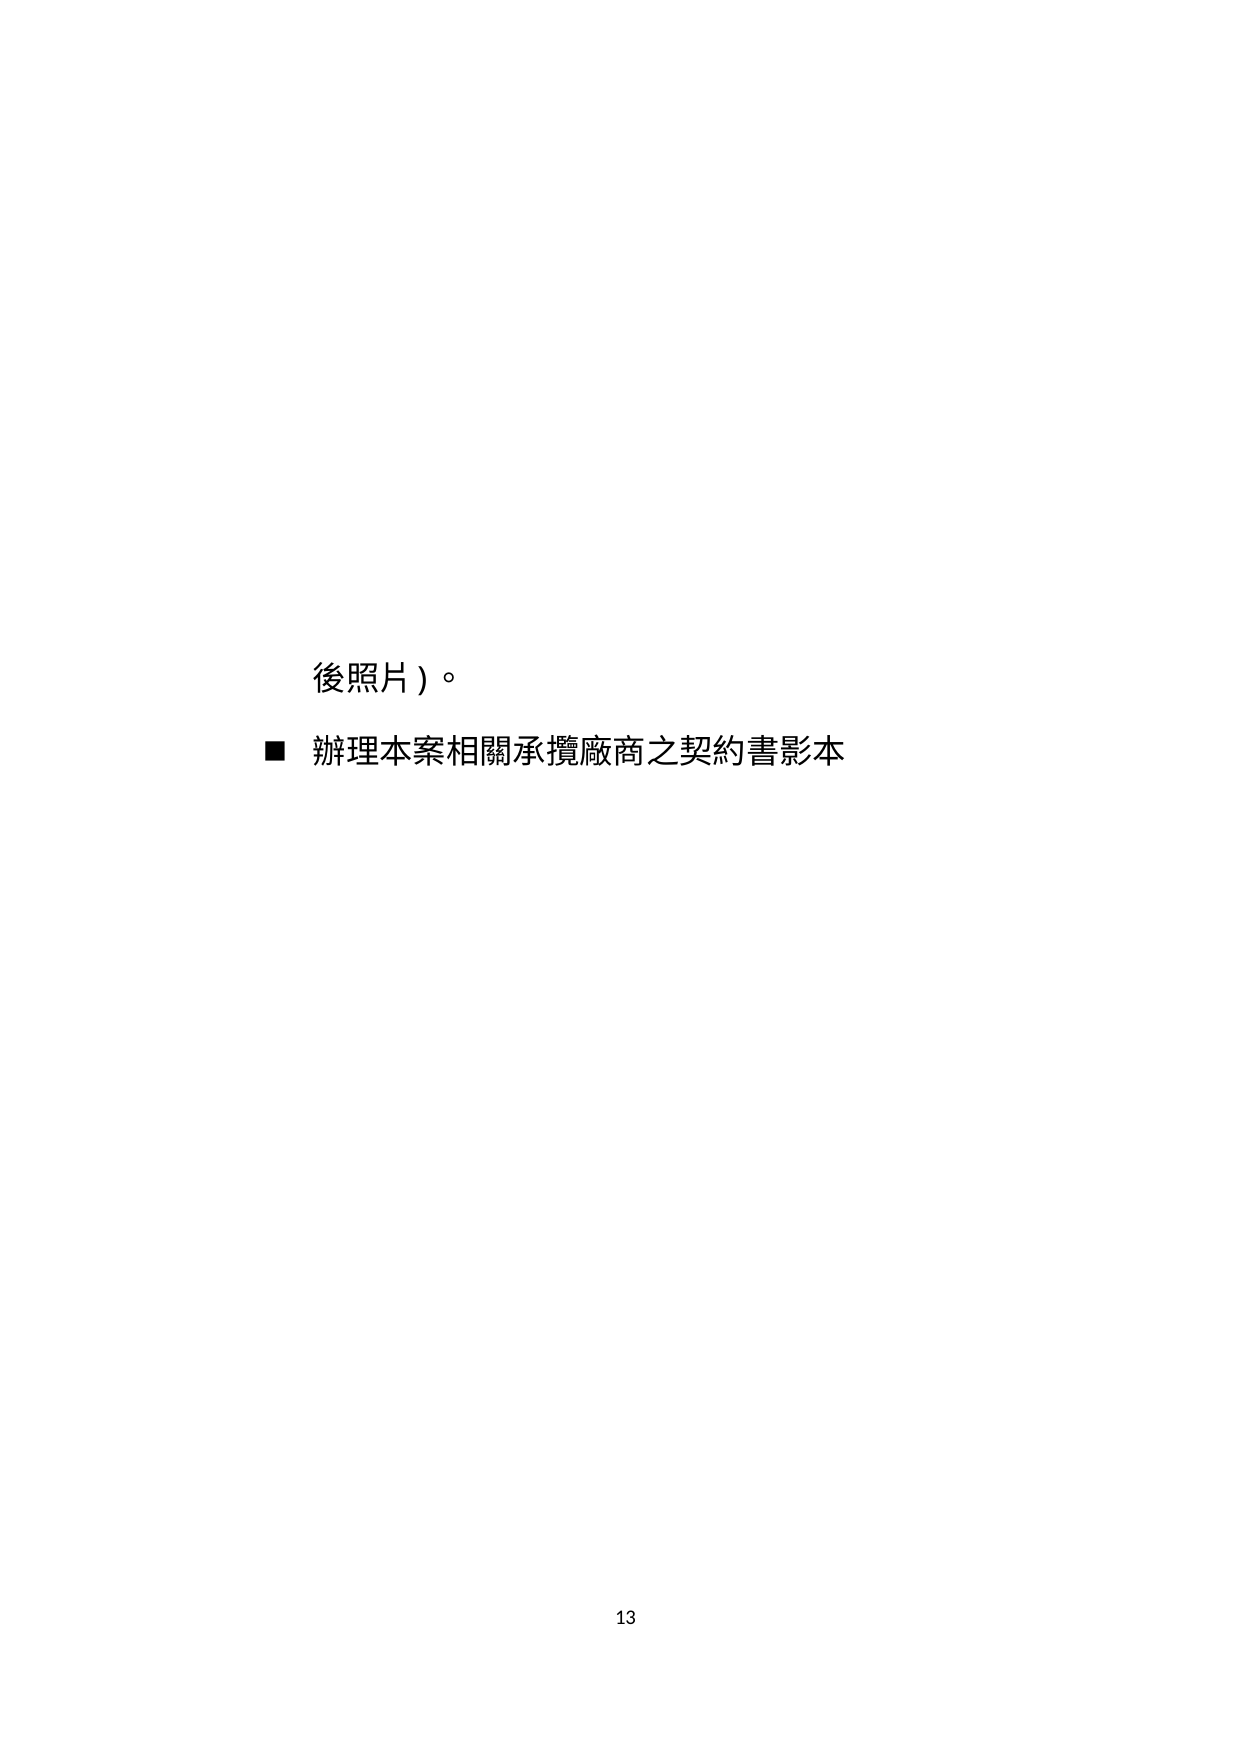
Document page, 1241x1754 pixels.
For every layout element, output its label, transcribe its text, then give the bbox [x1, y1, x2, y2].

list 辦理本案相關承攬廠商之契約書影本 [262, 724, 1063, 773]
list 工程完工(驗收)相關佐證資料(含施工改善前、中、後照片)。 [262, 652, 1063, 700]
